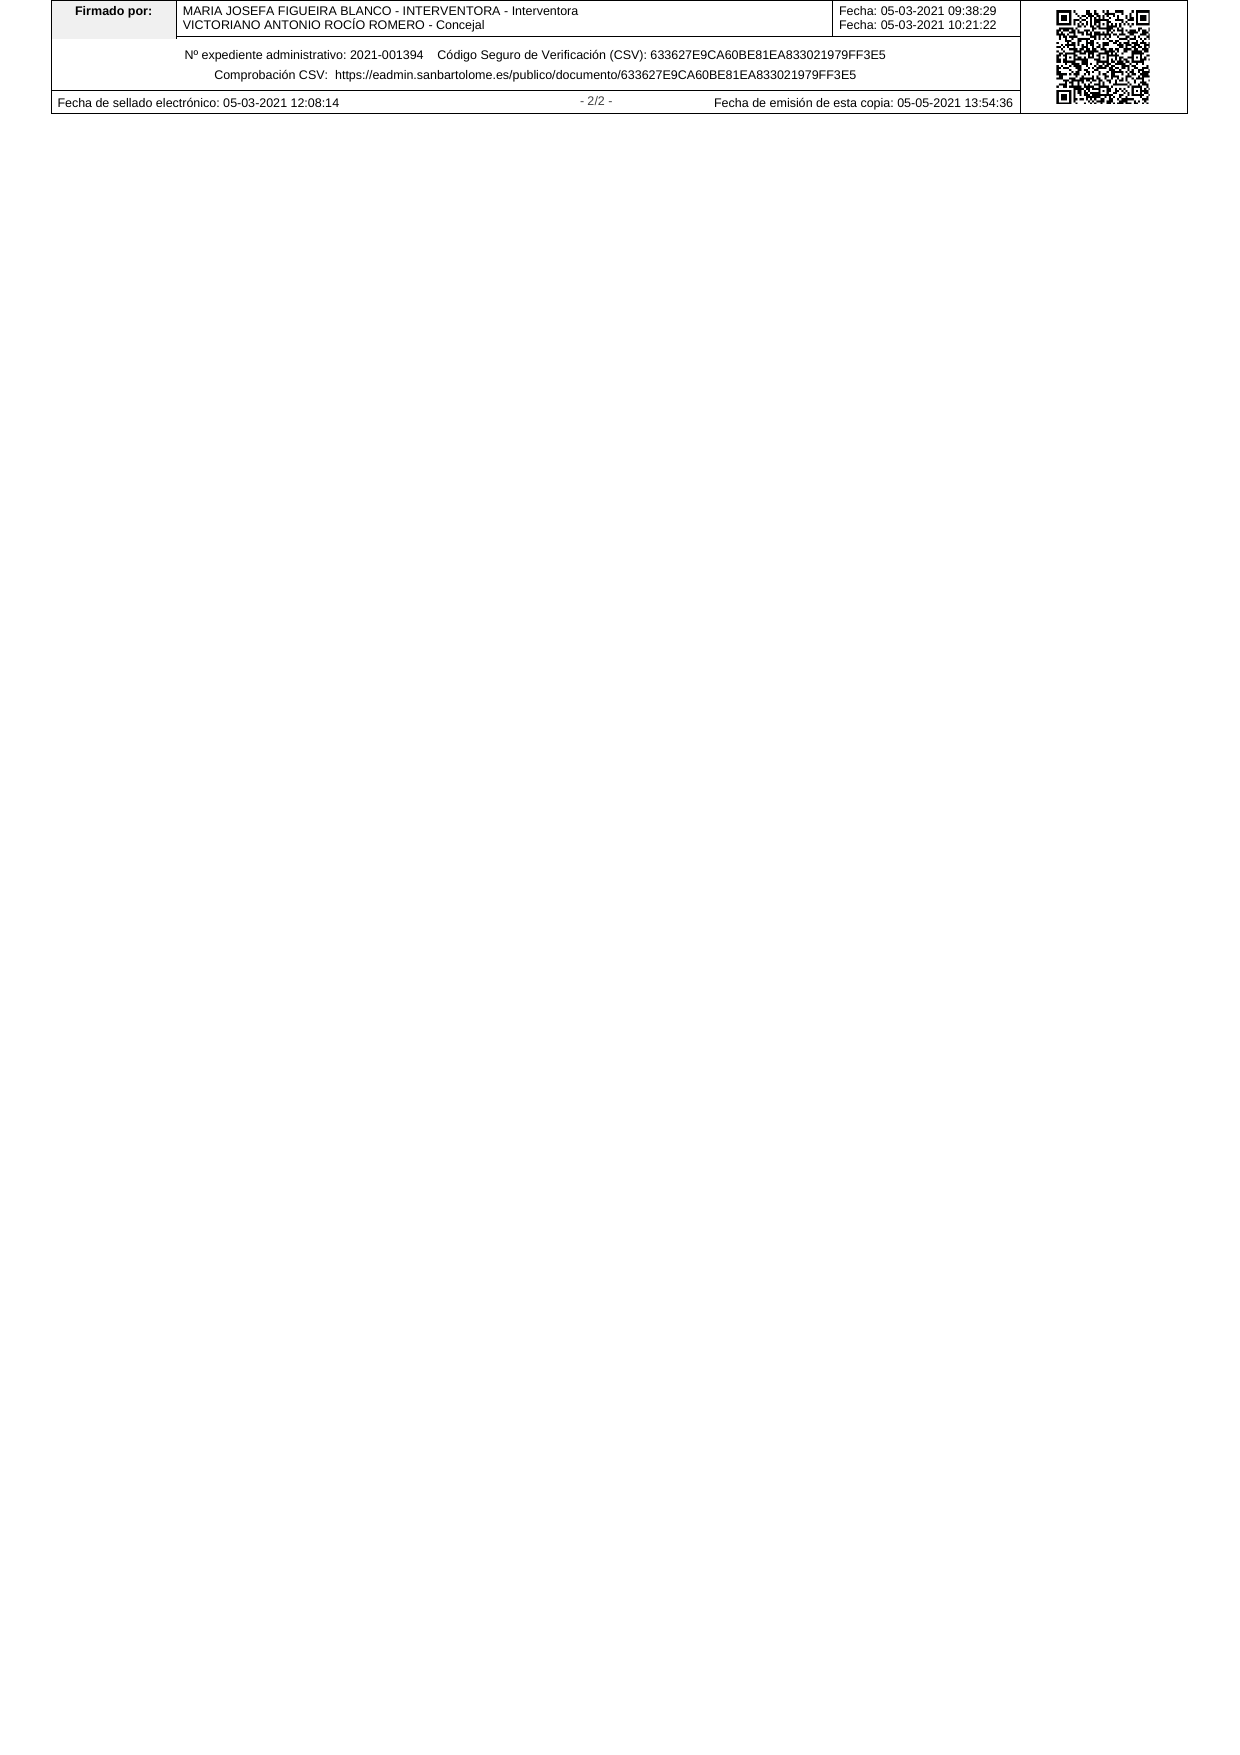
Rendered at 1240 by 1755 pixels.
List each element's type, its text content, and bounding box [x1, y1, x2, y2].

table_header Fecha: 05-03-2021 09:38:29 Fecha: 05-03-2021 10:21:22 [833, 1, 1020, 36]
table_header [1021, 1, 1187, 113]
table_header Firmado por: [52, 1, 176, 36]
table_cell Nº expediente administrativo: 2021-001394 Código Seguro de Verificación (CSV): 633627E9CA60BE81EA833021979FF3E5 Comprobación CSV: https://eadmin.sanbartolome.es/publico/documento/633627E9CA60BE81EA833021979FF3E5 [52, 37, 1020, 90]
table_header MARIA JOSEFA FIGUEIRA BLANCO - INTERVENTORA - Interventora VICTORIANO ANTONIO ROCÍO ROMERO - Concejal [177, 1, 832, 36]
table_cell Fecha de sellado electrónico: 05-03-2021 12:08:14 - 2/2 - Fecha de emisión de esta copia: 05-05-2021 13:54:36 [52, 91, 1020, 113]
